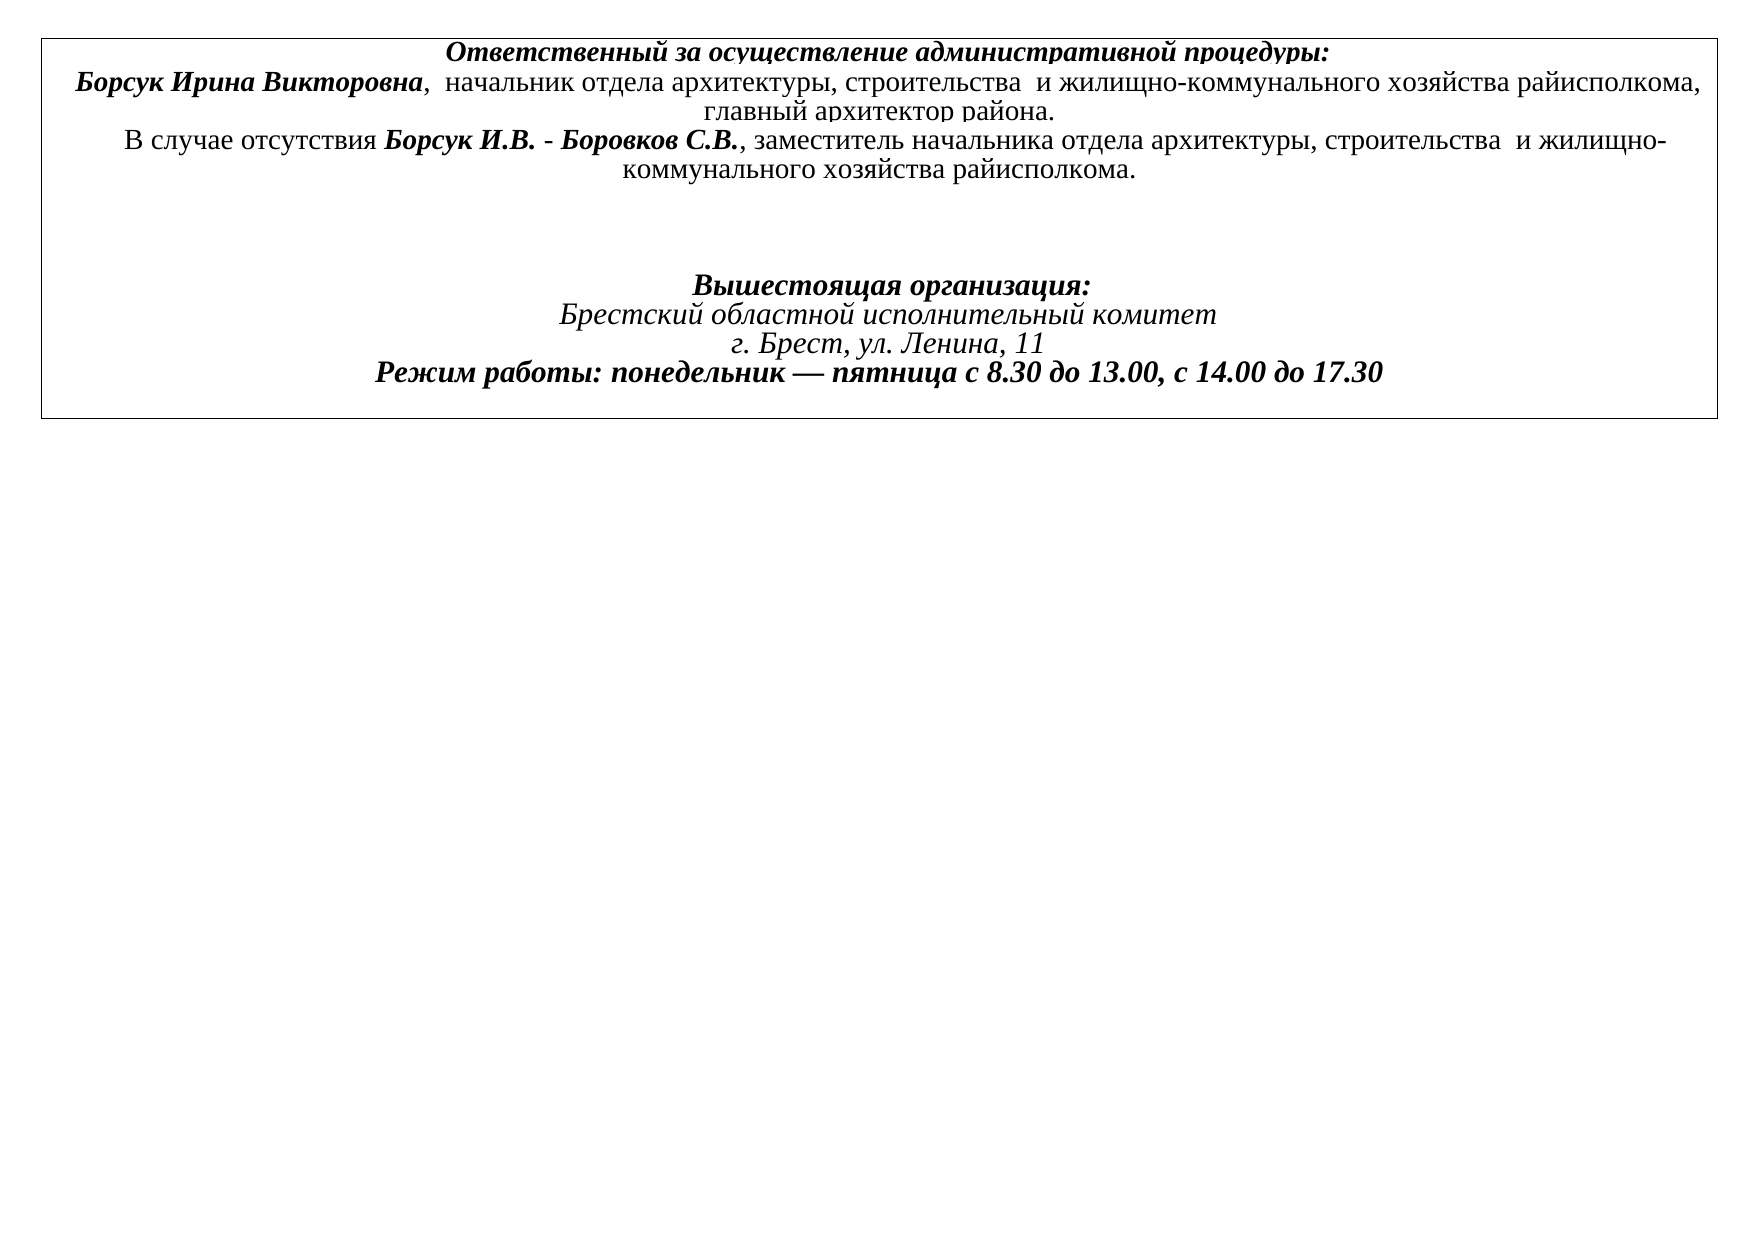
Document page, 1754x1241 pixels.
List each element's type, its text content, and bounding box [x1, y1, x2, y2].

table_cell Ответственный за осуществление административной процедуры: Борсук Ирина Викторовна, начальник отдела архитектуры, строительства и жилищно-коммунального хозяйства райисполкома, главный архитектор района. В случае отсутствия Борсук И.В. - Боровков С.В., заместитель начальника отдела архитектуры, строительства и жилищно-коммунального хозяйства райисполкома. Вышестоящая организация: Брестский областной исполнительный комитет г. Брест, ул. Ленина, 11 Режим работы: понедельник — пятница с 8.30 до 13.00, с 14.00 до 17.30 [42, 39, 1717, 418]
